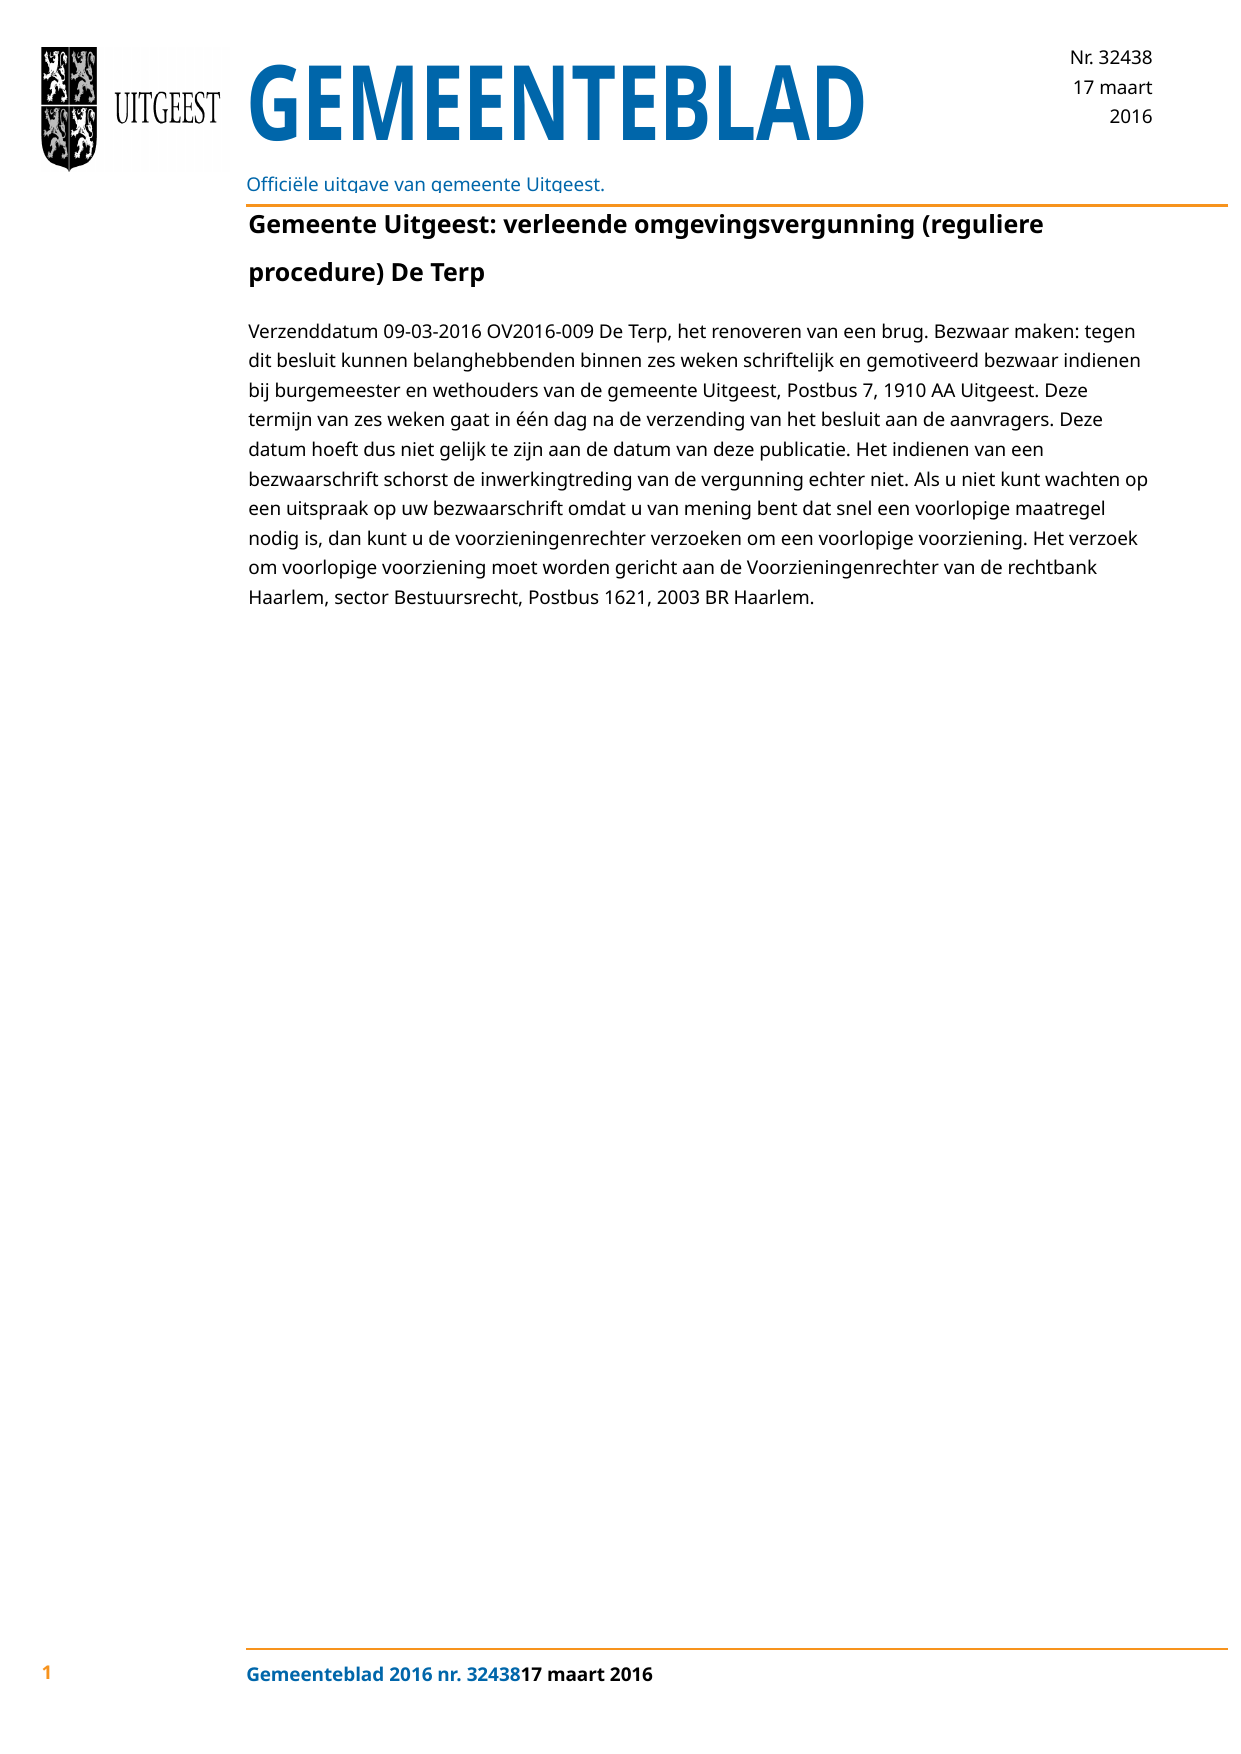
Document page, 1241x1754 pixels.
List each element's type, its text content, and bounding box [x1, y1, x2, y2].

picture [41, 47, 231, 172]
text Gemeente Uitgeest: verleende omgevingsvergunning (reguliere procedure) De Terp [248, 207, 1152, 288]
text Verzenddatum 09-03-2016 OV2016-009 De Terp, het renoveren van een brug. Bezwaar maken: tegen dit besluit kunnen belanghebbenden binnen zes weken schriftelijk en gemotiveerd bezwaar indienen bij burgemeester en wethouders van de gemeente Uitgeest, Postbus 7, 1910 AA Uitgeest. Deze termijn van zes weken gaat in één dag na de verzending van het besluit aan de aanvragers. Deze datum hoeft dus niet gelijk te zijn aan de datum van deze publicatie. Het indienen van een bezwaarschrift schorst de inwerkingtreding van de vergunning echter niet. Als u niet kunt wachten op een uitspraak op uw bezwaarschrift omdat u van mening bent dat snel een voorlopige maatregel nodig is, dan kunt u de voorzieningenrechter verzoeken om een voorlopige voorziening. Het verzoek om voorlopige voorziening moet worden gericht aan de Voorzieningenrechter van de rechtbank Haarlem, sector Bestuursrecht, Postbus 1621, 2003 BR Haarlem. [248, 318, 1152, 610]
